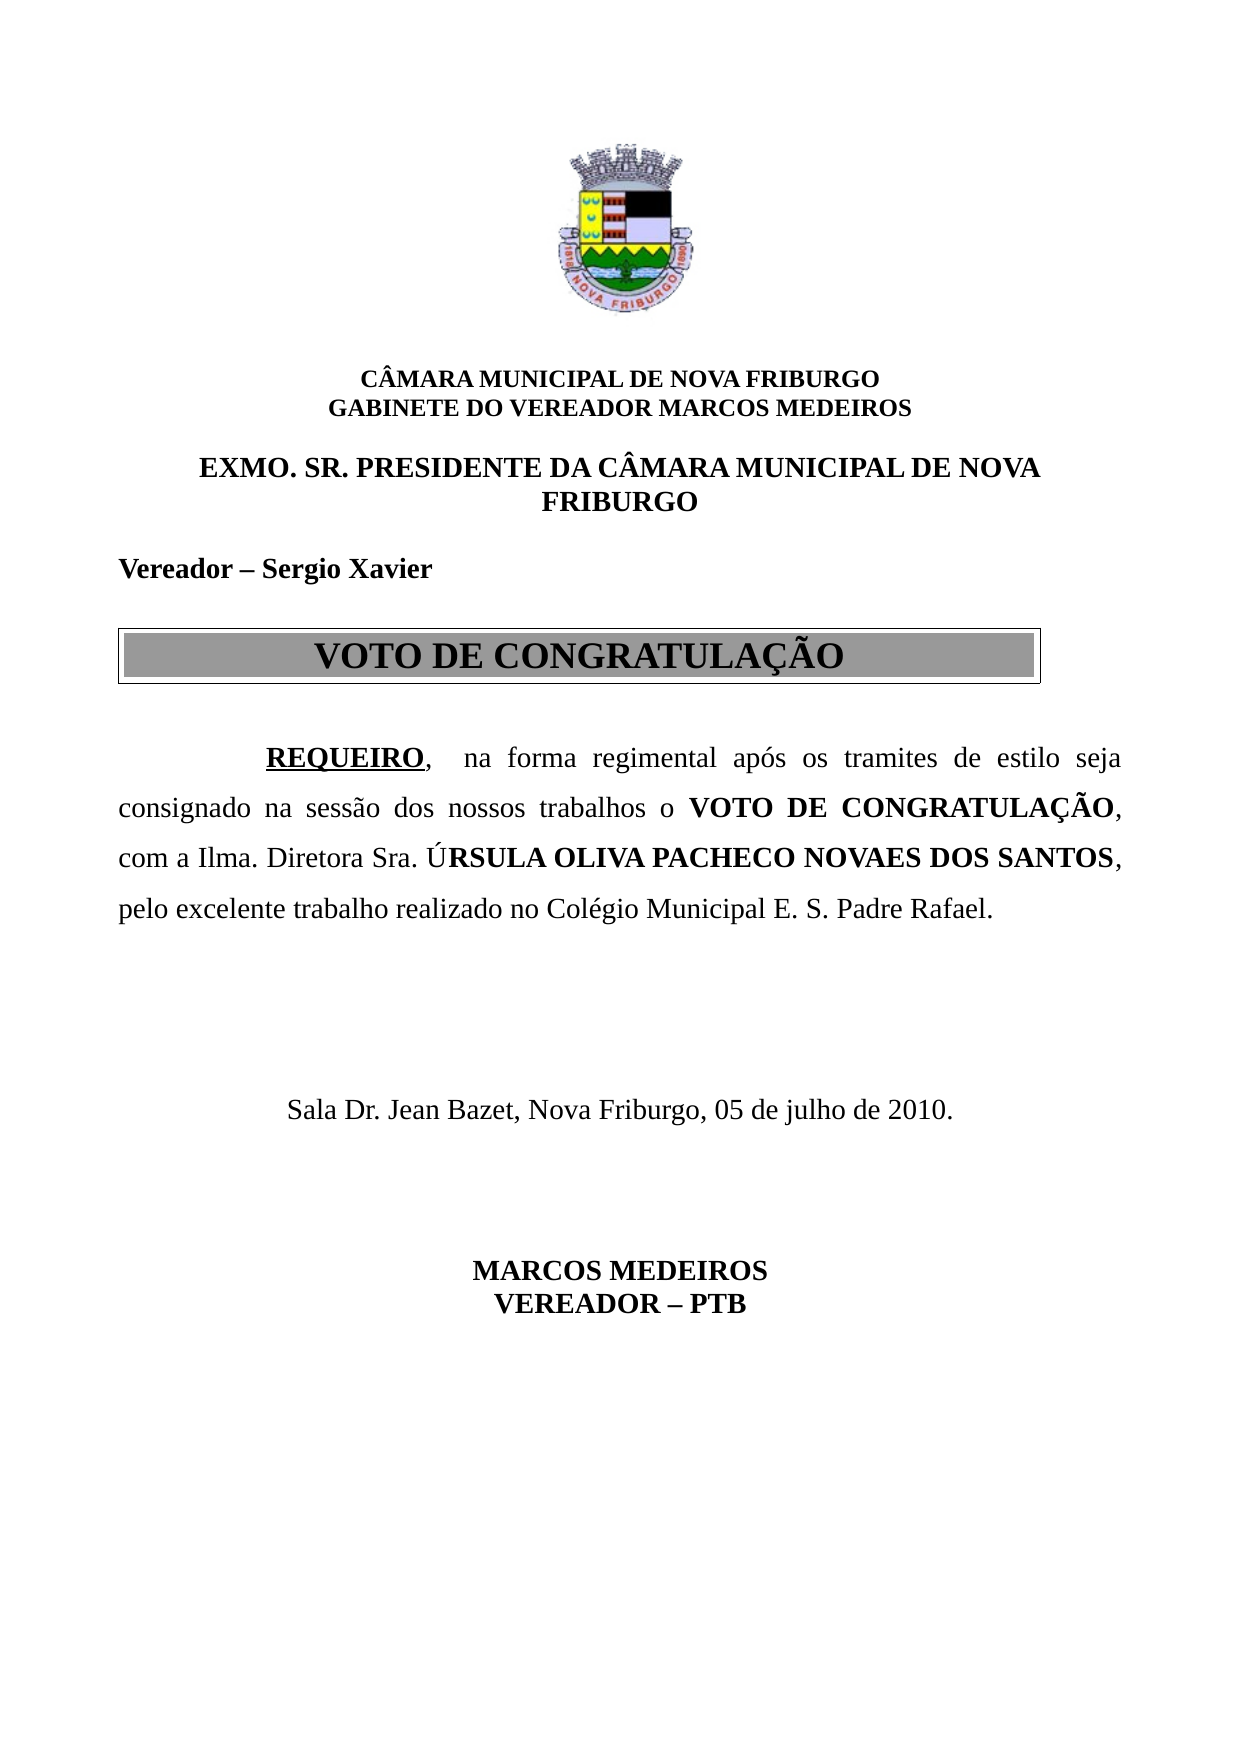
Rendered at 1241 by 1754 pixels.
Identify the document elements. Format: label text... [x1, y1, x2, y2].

text Sala Dr. Jean Bazet, Nova Friburgo, 05 de julho de 2010. [118, 1092, 1122, 1125]
text VEREADOR – PTB [118, 1286, 1122, 1320]
text Vereador – Sergio Xavier [118, 551, 1122, 584]
text MARCOS MEDEIROS [118, 1253, 1122, 1286]
text GABINETE DO VEREADOR MARCOS MEDEIROS [118, 393, 1122, 422]
text CÂMARA MUNICIPAL DE NOVA FRIBURGO [118, 364, 1122, 393]
text EXMO. SR. PRESIDENTE DA CÂMARA MUNICIPAL DE NOVA FRIBURGO [118, 450, 1122, 517]
picture [537, 127, 703, 327]
table_header VOTO DE CONGRATULAÇÃO [119, 629, 1040, 682]
text REQUEIRO, na forma regimental após os tramites de estilo seja consignado na sessão dos nossos trabalhos o VOTO DE CONGRATULAÇÃO, com a Ilma. Diretora Sra. ÚRSULA OLIVA PACHECO NOVAES DOS SANTOS, pelo excelente trabalho realizado no Colégio Municipal E. S. Padre Rafael. [118, 740, 1122, 924]
